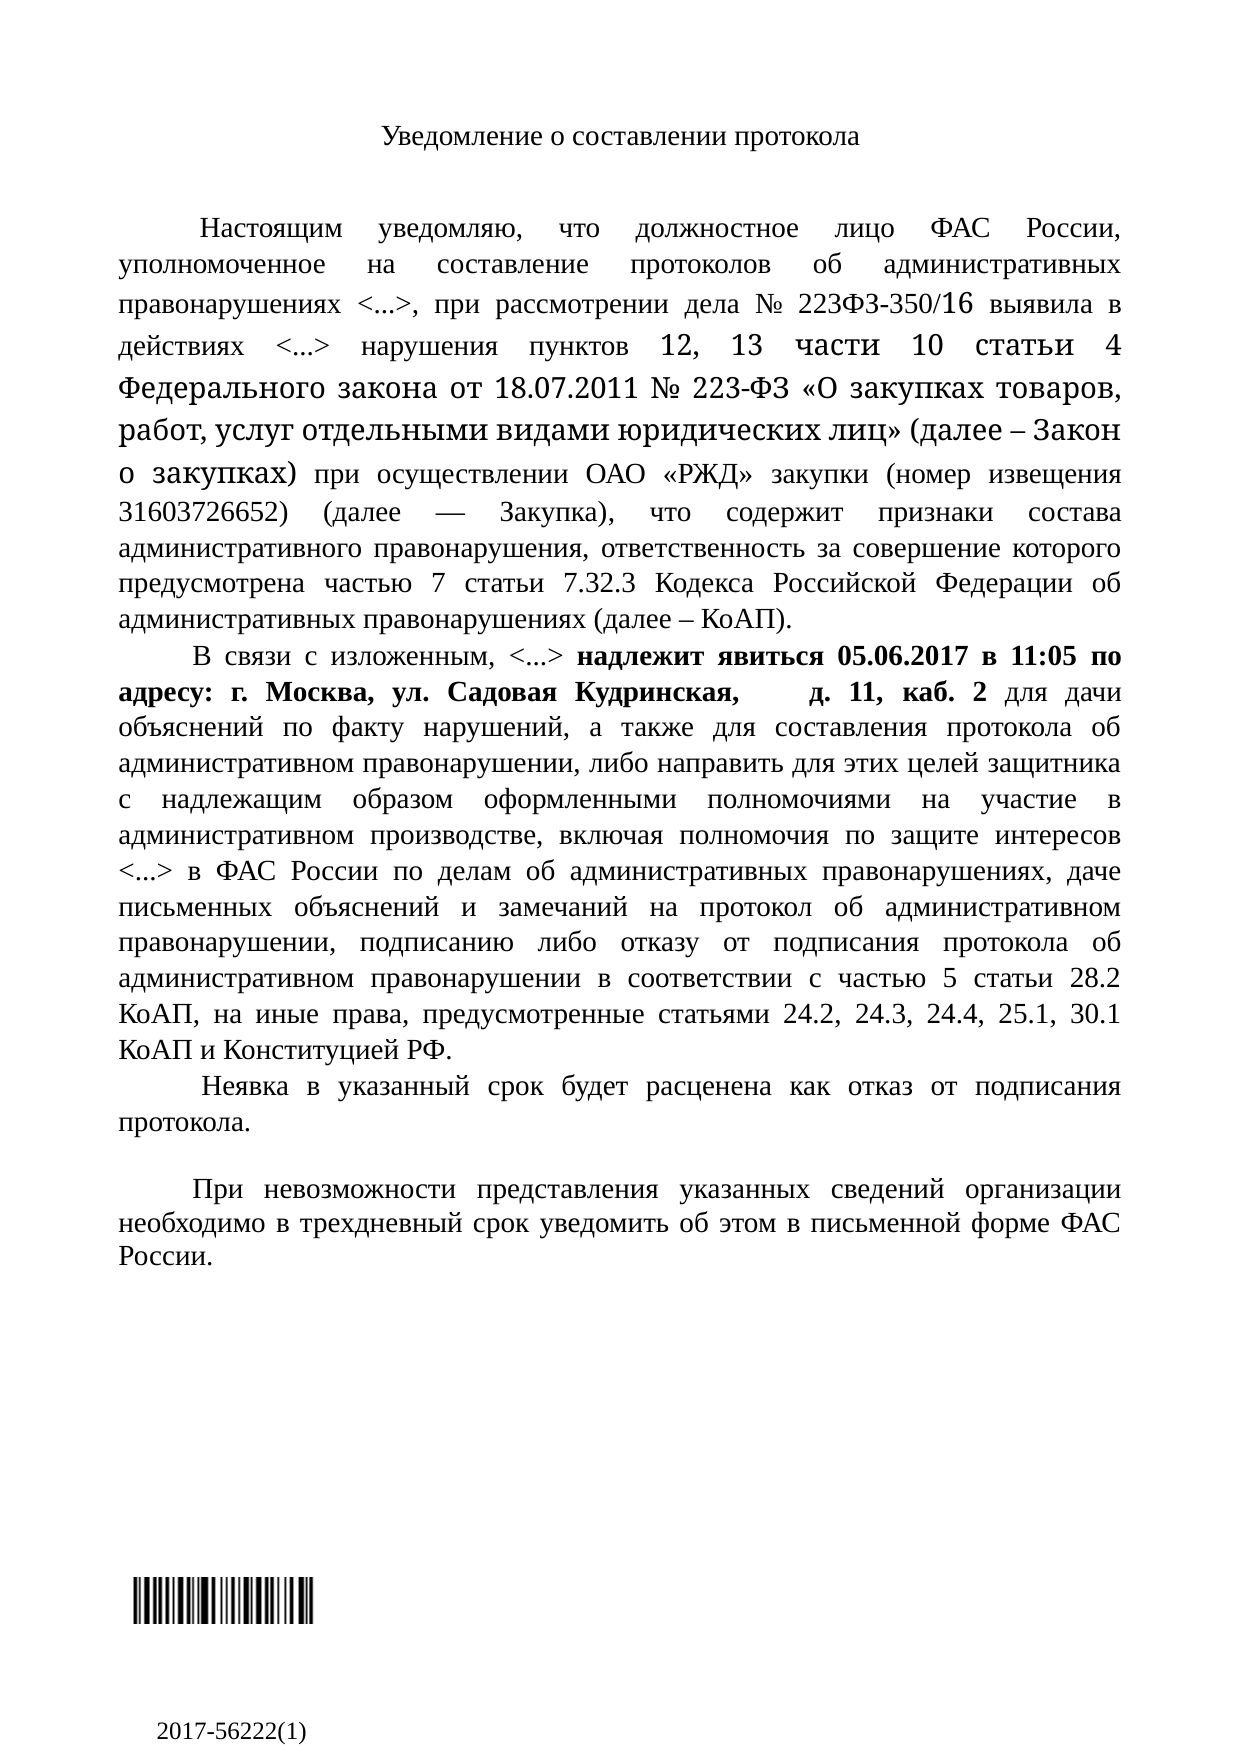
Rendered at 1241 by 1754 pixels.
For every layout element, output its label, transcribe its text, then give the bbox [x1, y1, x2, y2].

text В связи с изложенным, <...> надлежит явиться 05.06.2017 в 11:05 по адресу: г. Москва, ул. Садовая Кудринская, д. 11, каб. 2 для дачи объяснений по факту нарушений, а также для составления протокола об административном правонарушении, либо направить для этих целей защитника с надлежащим образом оформленными полномочиями на участие в административном производстве, включая полномочия по защите интересов <...> в ФАС России по делам об административных правонарушениях, даче письменных объяснений и замечаний на протокол об административном правонарушении, подписанию либо отказу от подписания протокола об административном правонарушении в соответствии с частью 5 статьи 28.2 КоАП, на иные права, предусмотренные статьями 24.2, 24.3, 24.4, 25.1, 30.1 КоАП и Конституцией РФ. [118, 638, 1122, 1066]
text При невозможности представления указанных сведений организации необходимо в трехдневный срок уведомить об этом в письменной форме ФАС России. [118, 1171, 1122, 1272]
text Уведомление о составлении протокола [118, 118, 1122, 152]
picture [118, 1577, 331, 1624]
text Неявка в указанный срок будет расценена как отказ от подписания протокола. [118, 1068, 1122, 1137]
text Настоящим уведомляю, что должностное лицо ФАС России, уполномоченное на составление протоколов об административных правонарушениях <...>, при рассмотрении дела № 223ФЗ-350/16 выявила в действиях <...> нарушения пунктов 12, 13 части 10 статьи 4 Федерального закона от 18.07.2011 № 223-ФЗ «О закупках товаров, работ, услуг отдельными видами юридических лиц» (далее – Закон о закупках) при осуществлении ОАО «РЖД» закупки (номер извещения 31603726652) (далее — Закупка), что содержит признаки состава административного правонарушения, ответственность за совершение которого предусмотрена частью 7 статьи 7.32.3 Кодекса Российской Федерации об административных правонарушениях (далее – КоАП). [118, 210, 1122, 635]
